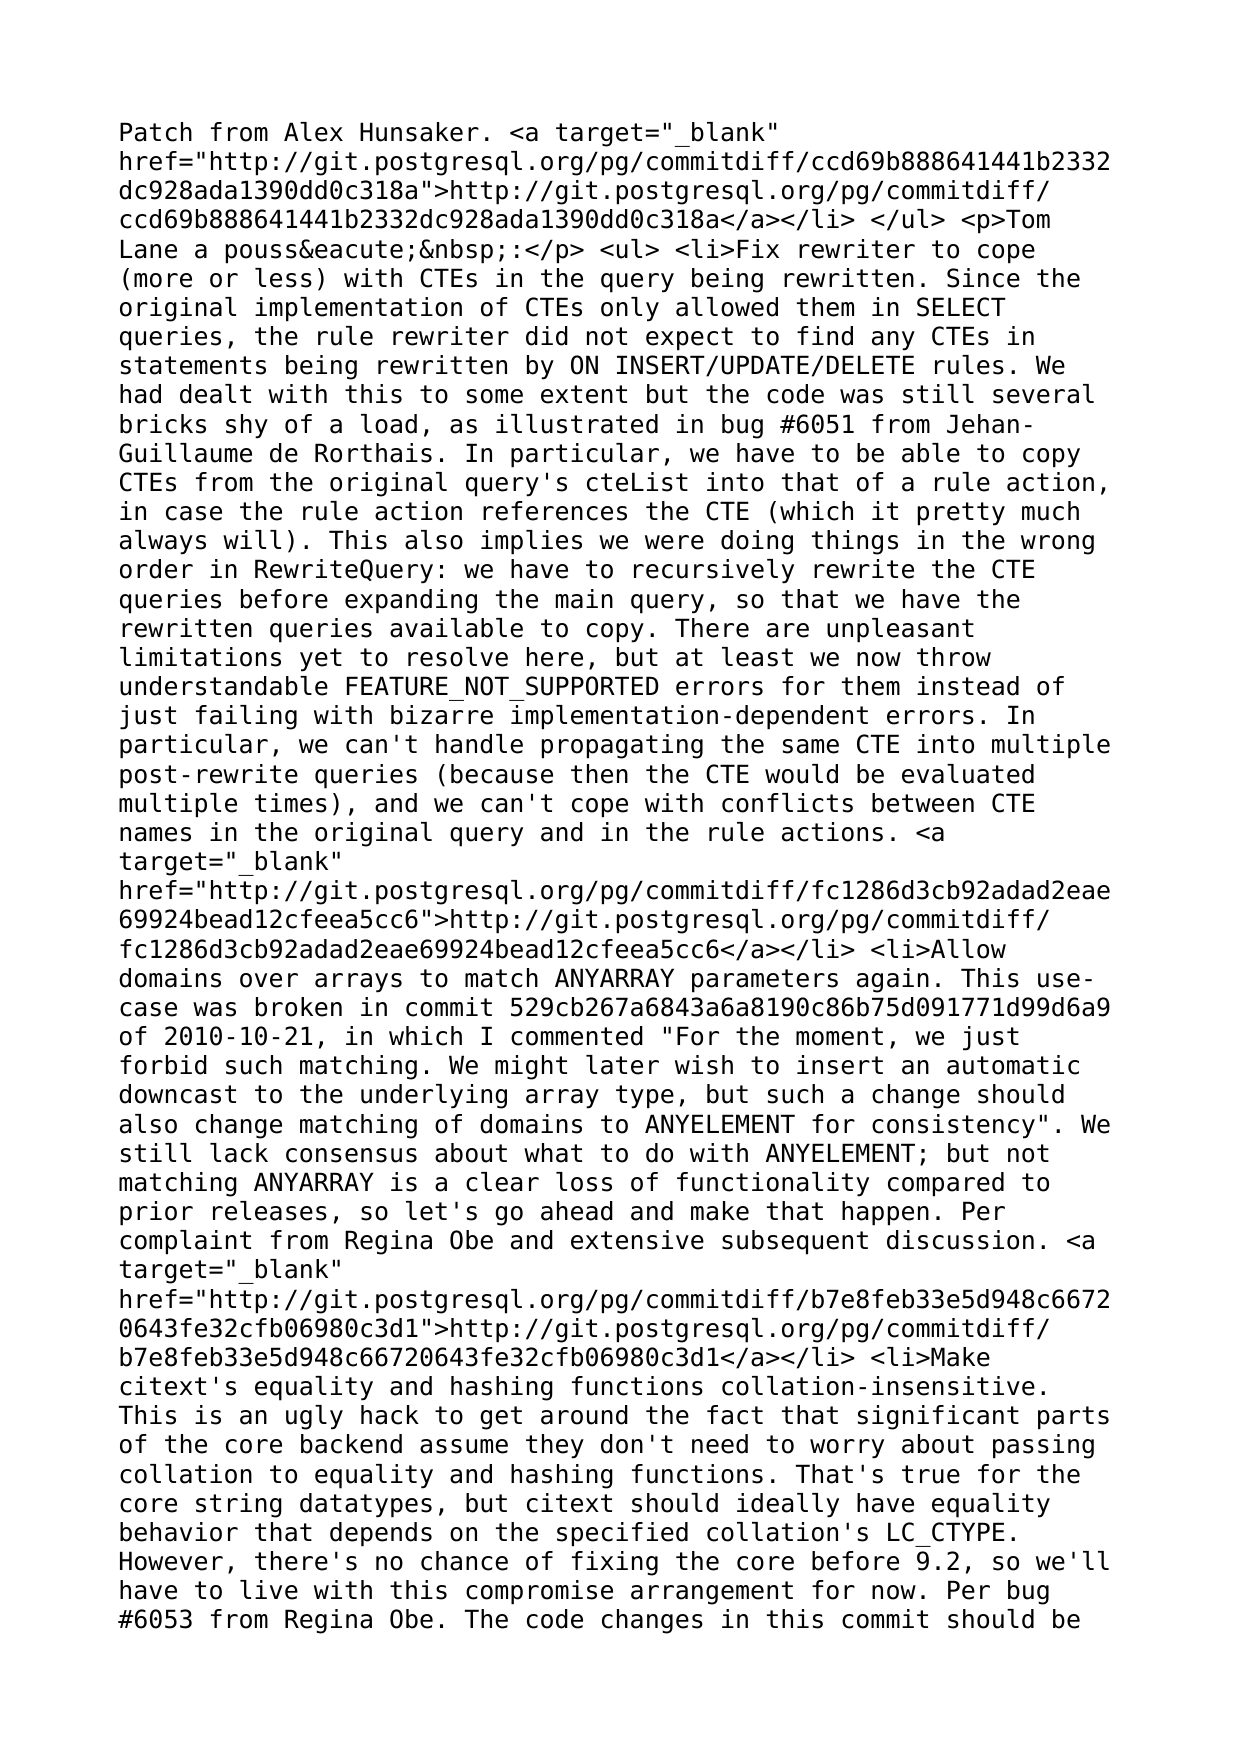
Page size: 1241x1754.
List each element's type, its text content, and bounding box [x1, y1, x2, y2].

text Patch from Alex Hunsaker. <a target="_blank" href="http://git.postgresql.org/pg/commitdiff/ccd69b888641441b2332dc928ada1390dd0c318a">http://git.postgresql.org/pg/commitdiff/ccd69b888641441b2332dc928ada1390dd0c318a</a></li> </ul> <p>Tom Lane a pouss&eacute;&nbsp;:</p> <ul> <li>Fix rewriter to cope (more or less) with CTEs in the query being rewritten. Since the original implementation of CTEs only allowed them in SELECT queries, the rule rewriter did not expect to find any CTEs in statements being rewritten by ON INSERT/UPDATE/DELETE rules. We had dealt with this to some extent but the code was still several bricks shy of a load, as illustrated in bug #6051 from Jehan-Guillaume de Rorthais. In particular, we have to be able to copy CTEs from the original query's cteList into that of a rule action, in case the rule action references the CTE (which it pretty much always will). This also implies we were doing things in the wrong order in RewriteQuery: we have to recursively rewrite the CTE queries before expanding the main query, so that we have the rewritten queries available to copy. There are unpleasant limitations yet to resolve here, but at least we now throw understandable FEATURE_NOT_SUPPORTED errors for them instead of just failing with bizarre implementation-dependent errors. In particular, we can't handle propagating the same CTE into multiple post-rewrite queries (because then the CTE would be evaluated multiple times), and we can't cope with conflicts between CTE names in the original query and in the rule actions. <a target="_blank" href="http://git.postgresql.org/pg/commitdiff/fc1286d3cb92adad2eae69924bead12cfeea5cc6">http://git.postgresql.org/pg/commitdiff/fc1286d3cb92adad2eae69924bead12cfeea5cc6</a></li> <li>Allow domains over arrays to match ANYARRAY parameters again. This use-case was broken in commit 529cb267a6843a6a8190c86b75d091771d99d6a9 of 2010-10-21, in which I commented "For the moment, we just forbid such matching. We might later wish to insert an automatic downcast to the underlying array type, but such a change should also change matching of domains to ANYELEMENT for consistency". We still lack consensus about what to do with ANYELEMENT; but not matching ANYARRAY is a clear loss of functionality compared to prior releases, so let's go ahead and make that happen. Per complaint from Regina Obe and extensive subsequent discussion. <a target="_blank" href="http://git.postgresql.org/pg/commitdiff/b7e8feb33e5d948c66720643fe32cfb06980c3d1">http://git.postgresql.org/pg/commitdiff/b7e8feb33e5d948c66720643fe32cfb06980c3d1</a></li> <li>Make citext's equality and hashing functions collation-insensitive. This is an ugly hack to get around the fact that significant parts of the core backend assume they don't need to worry about passing collation to equality and hashing functions. That's true for the core string datatypes, but citext should ideally have equality behavior that depends on the specified collation's LC_CTYPE. However, there's no chance of fixing the core before 9.2, so we'll have to live with this compromise arrangement for now. Per bug #6053 from Regina Obe. The code changes in this commit should be [118, 118, 1122, 1635]
